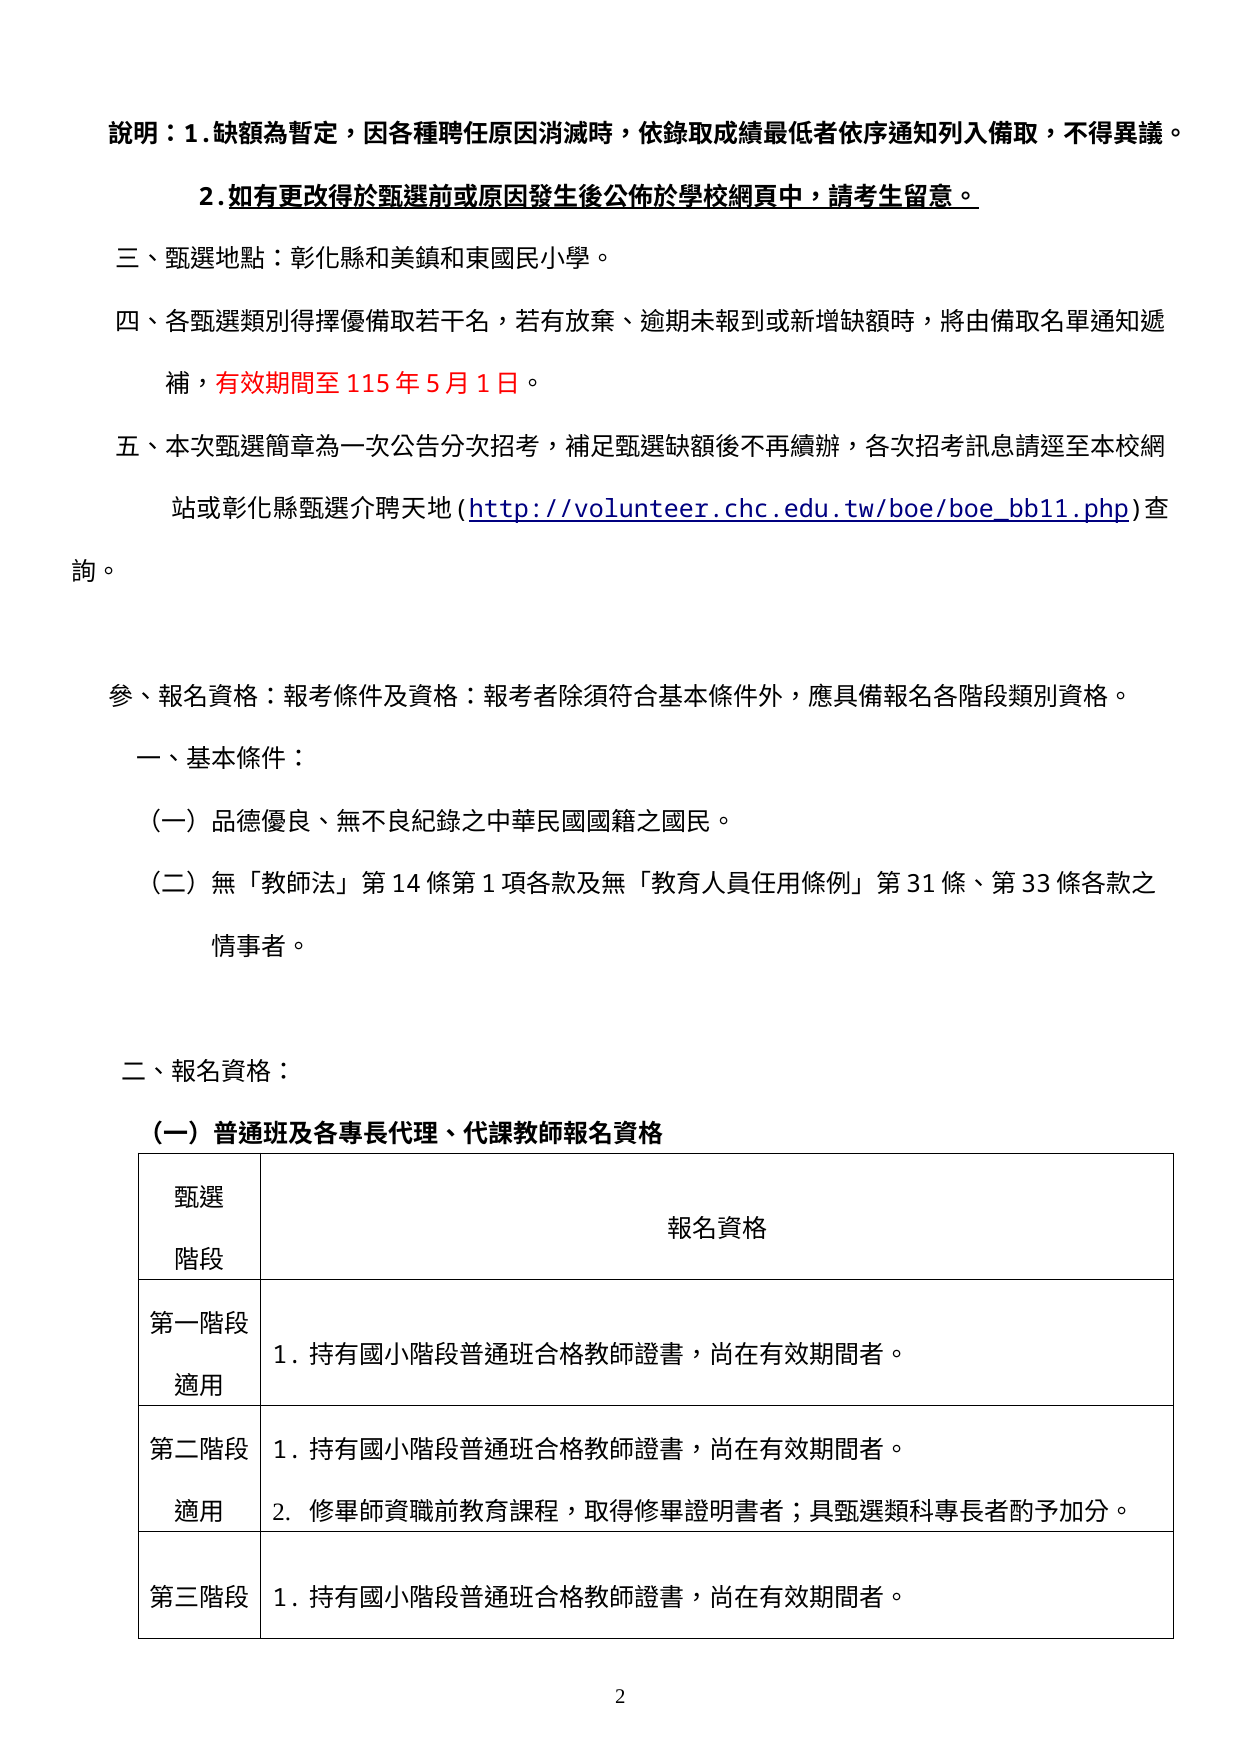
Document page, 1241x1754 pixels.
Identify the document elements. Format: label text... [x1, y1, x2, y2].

table_cell 第三階段 [139, 1532, 260, 1637]
table_header 甄選 階段 [139, 1154, 260, 1279]
text （二）無「教師法」第14條第1項各款及無「教育人員任用條例」第31條、第33條各款之情事者。 [136, 840, 1169, 965]
text 五、本次甄選簡章為一次公告分次招考，補足甄選缺額後不再續辦，各次招考訊息請逕至本校網 [115, 403, 1169, 465]
text 四、各甄選類別得擇優備取若干名，若有放棄、逾期未報到或新增缺額時，將由備取名單通知遞 [115, 278, 1169, 340]
text 三、甄選地點：彰化縣和美鎮和東國民小學。 [71, 215, 1169, 278]
text 參、報名資格：報考條件及資格：報考者除須符合基本條件外，應具備報名各階段類別資格。 [108, 653, 1169, 715]
table_cell 第一階段適用 [139, 1280, 260, 1405]
text 二、報名資格： [121, 1028, 1169, 1090]
table_cell 持有國小階段普通班合格教師證書，尚在有效期間者。 修畢師資職前教育課程，取得修畢證明書者；具甄選類科專長者酌予加分。 [261, 1406, 1173, 1531]
table_header 報名資格 [261, 1154, 1173, 1279]
text 說明：1.缺額為暫定，因各種聘任原因消滅時，依錄取成績最低者依序通知列入備取，不得異議。 [108, 90, 1169, 153]
table_cell 持有國小階段普通班合格教師證書，尚在有效期間者。 修畢師資職前教育課程，取得修畢證明書者；具甄選類科專長者酌予加分。 大學以上畢業者；具甄選類科專長者酌予加分。 [261, 1532, 1173, 1637]
text 一、基本條件： [121, 715, 1169, 778]
text （一）品德優良、無不良紀錄之中華民國國籍之國民。 [136, 778, 1169, 840]
table_cell 第二階段適用 [139, 1406, 260, 1531]
table_cell 持有國小階段普通班合格教師證書，尚在有效期間者。 [261, 1280, 1173, 1405]
text 站或彰化縣甄選介聘天地(http://volunteer.chc.edu.tw/boe/boe_bb11.php)查詢。 [71, 465, 1169, 590]
text 補，有效期間至115年5月1日。 [115, 340, 1169, 403]
text 2.如有更改得於甄選前或原因發生後公佈於學校網頁中，請考生留意。 [108, 153, 1169, 215]
text （一）普通班及各專長代理、代課教師報名資格 [108, 1090, 1169, 1153]
